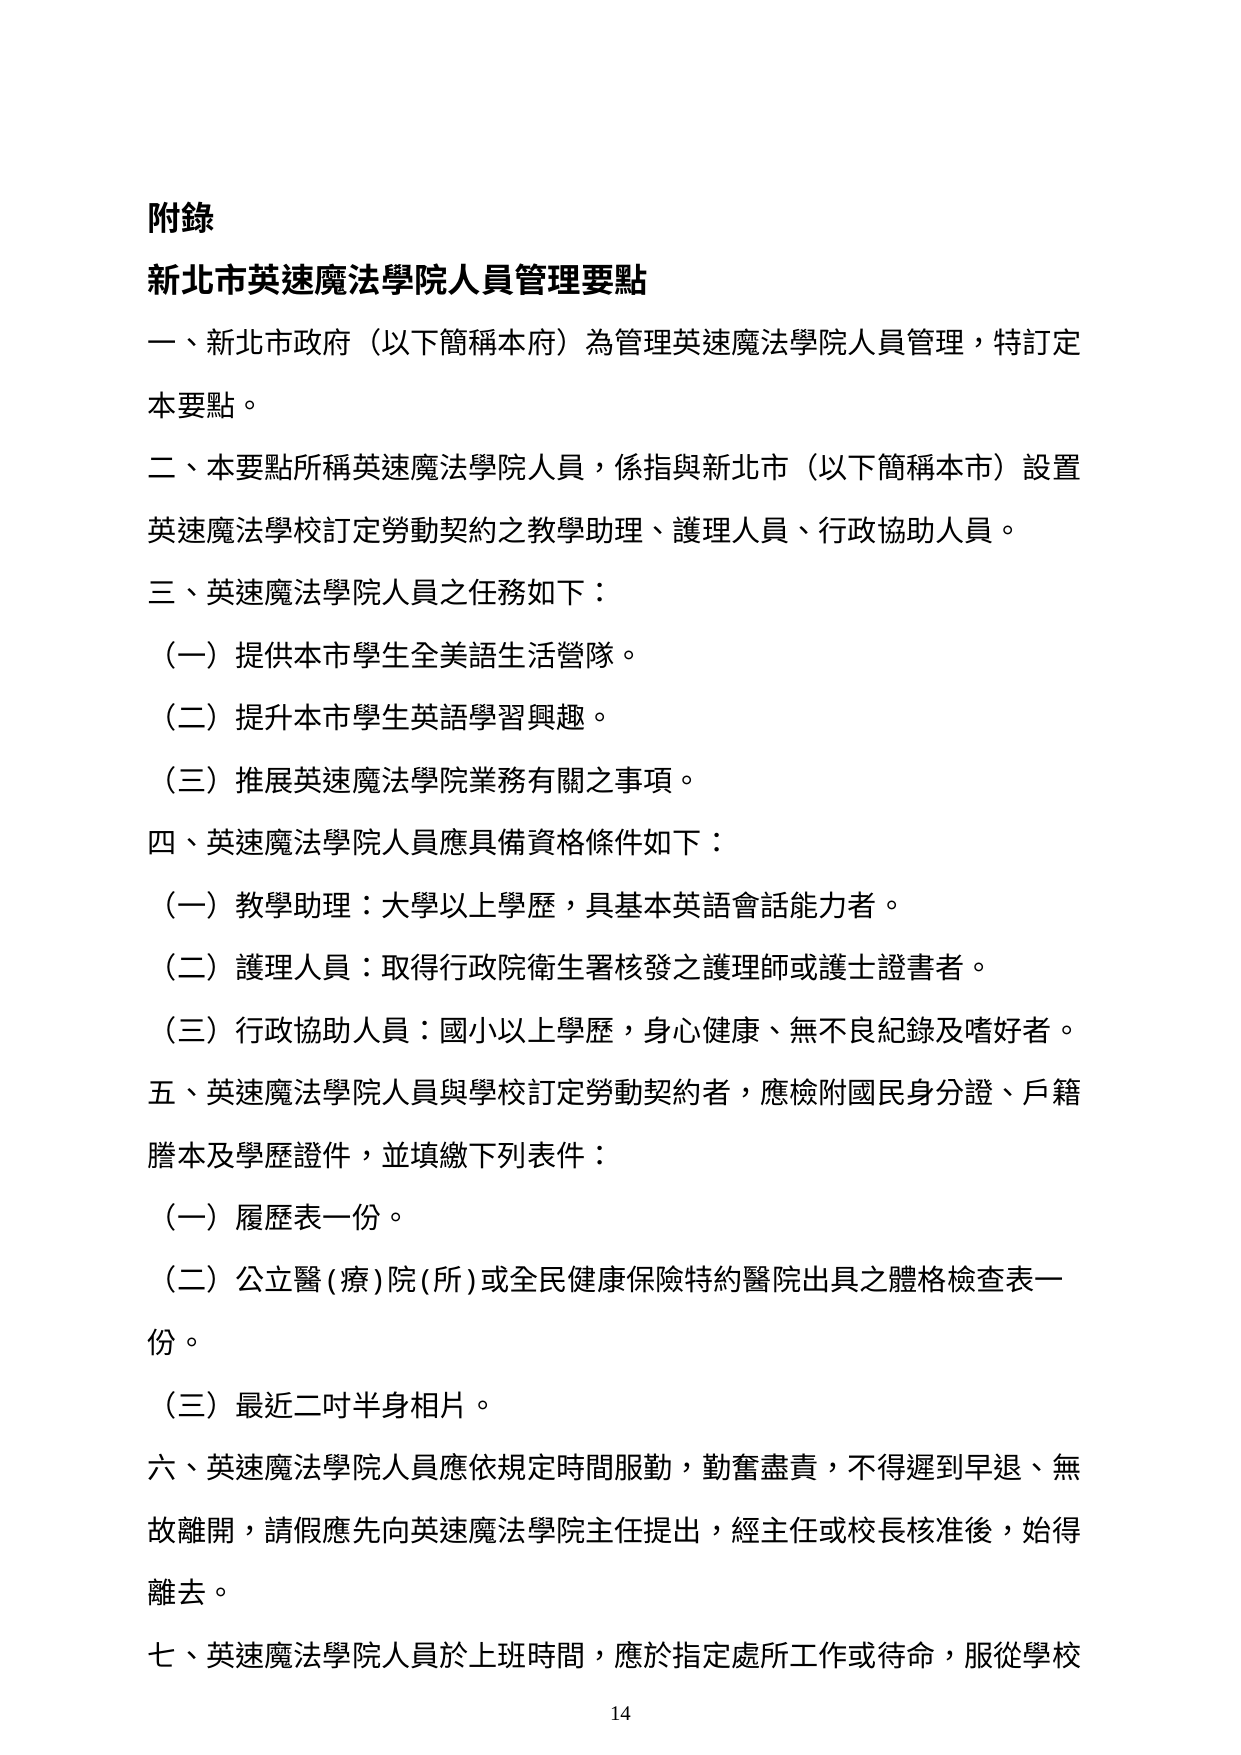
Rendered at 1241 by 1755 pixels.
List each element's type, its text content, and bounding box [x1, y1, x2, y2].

text 三、英速魔法學院人員之任務如下： [148, 549, 1093, 612]
text （三）最近二吋半身相片。 [148, 1362, 1093, 1424]
text 一、新北市政府（以下簡稱本府）為管理英速魔法學院人員管理，特訂定本要點。 [148, 299, 1093, 424]
text 二、本要點所稱英速魔法學院人員，係指與新北市（以下簡稱本市）設置英速魔法學校訂定勞動契約之教學助理、護理人員、行政協助人員。 [148, 424, 1093, 549]
text （一）提供本市學生全美語生活營隊。 [148, 612, 1093, 674]
text （二）公立醫(療)院(所)或全民健康保險特約醫院出具之體格檢查表一份。 [148, 1237, 1093, 1362]
text 新北市英速魔法學院人員管理要點 [148, 237, 1093, 299]
text 五、英速魔法學院人員與學校訂定勞動契約者，應檢附國民身分證、戶籍謄本及學歷證件，並填繳下列表件： [148, 1049, 1093, 1174]
text 七、英速魔法學院人員於上班時間，應於指定處所工作或待命，服從學校 [148, 1612, 1093, 1674]
text 附錄 [148, 174, 1093, 237]
text 四、英速魔法學院人員應具備資格條件如下： [148, 799, 1093, 862]
text （二）護理人員：取得行政院衛生署核發之護理師或護士證書者。 [148, 924, 1093, 987]
text （二）提升本市學生英語學習興趣。 [148, 674, 1093, 737]
text （一）履歷表一份。 [148, 1174, 1093, 1237]
text 六、英速魔法學院人員應依規定時間服勤，勤奮盡責，不得遲到早退、無故離開，請假應先向英速魔法學院主任提出，經主任或校長核准後，始得離去。 [148, 1424, 1093, 1612]
text （三）行政協助人員：國小以上學歷，身心健康、無不良紀錄及嗜好者。 [148, 987, 1093, 1049]
text （三）推展英速魔法學院業務有關之事項。 [148, 737, 1093, 799]
text （一）教學助理：大學以上學歷，具基本英語會話能力者。 [148, 862, 1093, 924]
